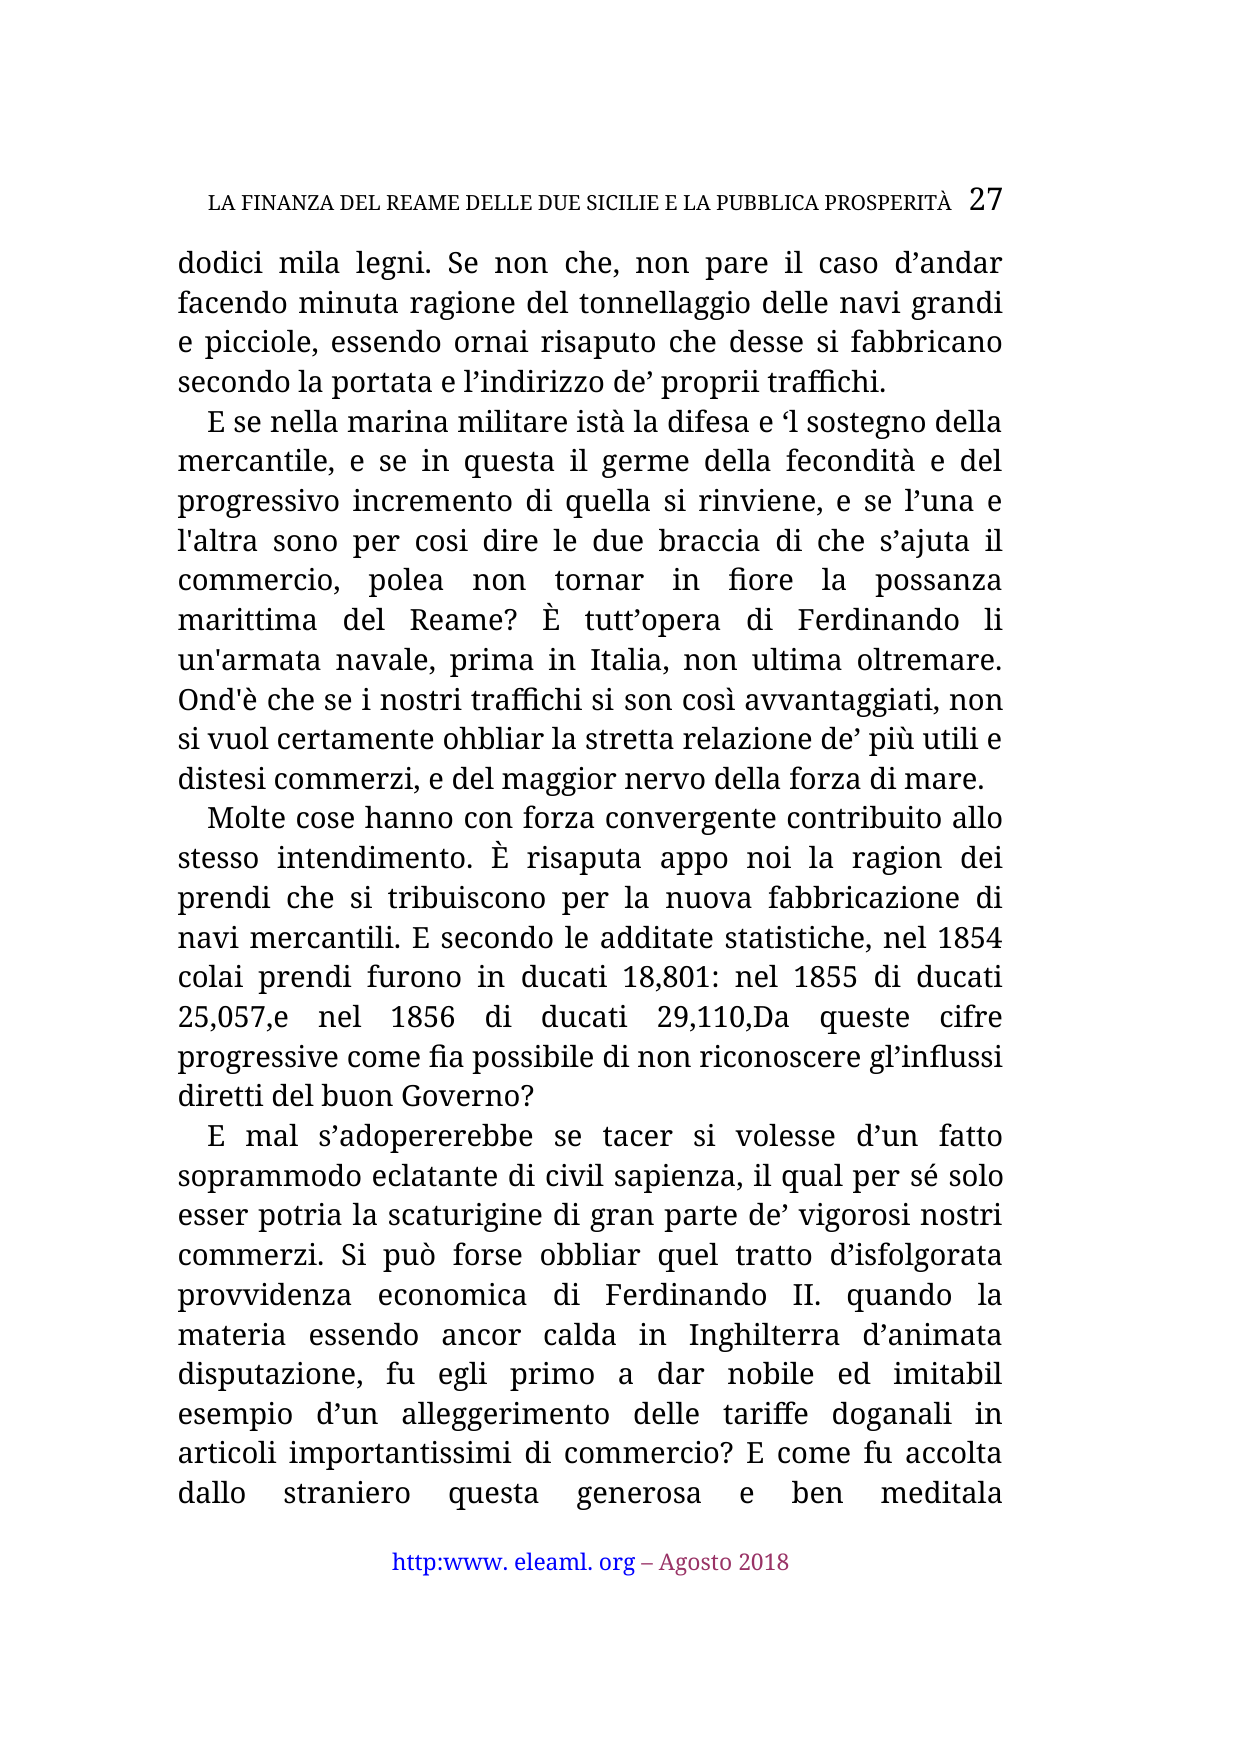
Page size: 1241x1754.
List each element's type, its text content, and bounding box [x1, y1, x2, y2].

text E mal s’adopererebbe se tacer si volesse d’un fatto soprammodo eclatante di civil sapienza, il qual per sé solo esser potria la scaturigine di gran parte de’ vigorosi nostri commerzi. Si può forse obbliar quel tratto d’isfolgorata provvidenza economica di Ferdinando II. quando la materia essendo ancor calda in Inghilterra d’animata disputazione, fu egli primo a dar nobile ed imitabil esempio d’un alleggerimento delle tariffe doganali in articoli importantissimi di commercio? E come fu accolta dallo straniero questa generosa e ben meditala [177, 1115, 1004, 1512]
text E se nella marina militare istà la difesa e ‘l sostegno della mercantile, e se in questa il germe della fecondità e del progressivo incremento di quella si rinviene, e se l’una e l'altra sono per cosi dire le due braccia di che s’ajuta il commercio, polea non tornar in fiore la possanza marittima del Reame? È tutt’opera di Ferdinando li un'armata navale, prima in Italia, non ultima oltremare. Ond'è che se i nostri traffichi si son così avvantaggiati, non si vuol certamente ohbliar la stretta relazione de’ più utili e distesi commerzi, e del maggior nervo della forza di mare. [177, 401, 1004, 798]
text Molte cose hanno con forza convergente contribuito allo stesso intendimento. È risaputa appo noi la ragion dei prendi che si tribuiscono per la nuova fabbricazione di navi mercantili. E secondo le additate statistiche, nel 1854 colai prendi furono in ducati 18,801: nel 1855 di ducati 25,057,e nel 1856 di ducati 29,110,Da queste cifre progressive come fia possibile di non riconoscere gl’influssi diretti del buon Governo? [177, 798, 1004, 1115]
text dodici mila legni. Se non che, non pare il caso d’andar facendo minuta ragione del tonnellaggio delle navi grandi e picciole, essendo ornai risaputo che desse si fabbricano secondo la portata e l’indirizzo de’ proprii traffichi. [177, 242, 1004, 401]
